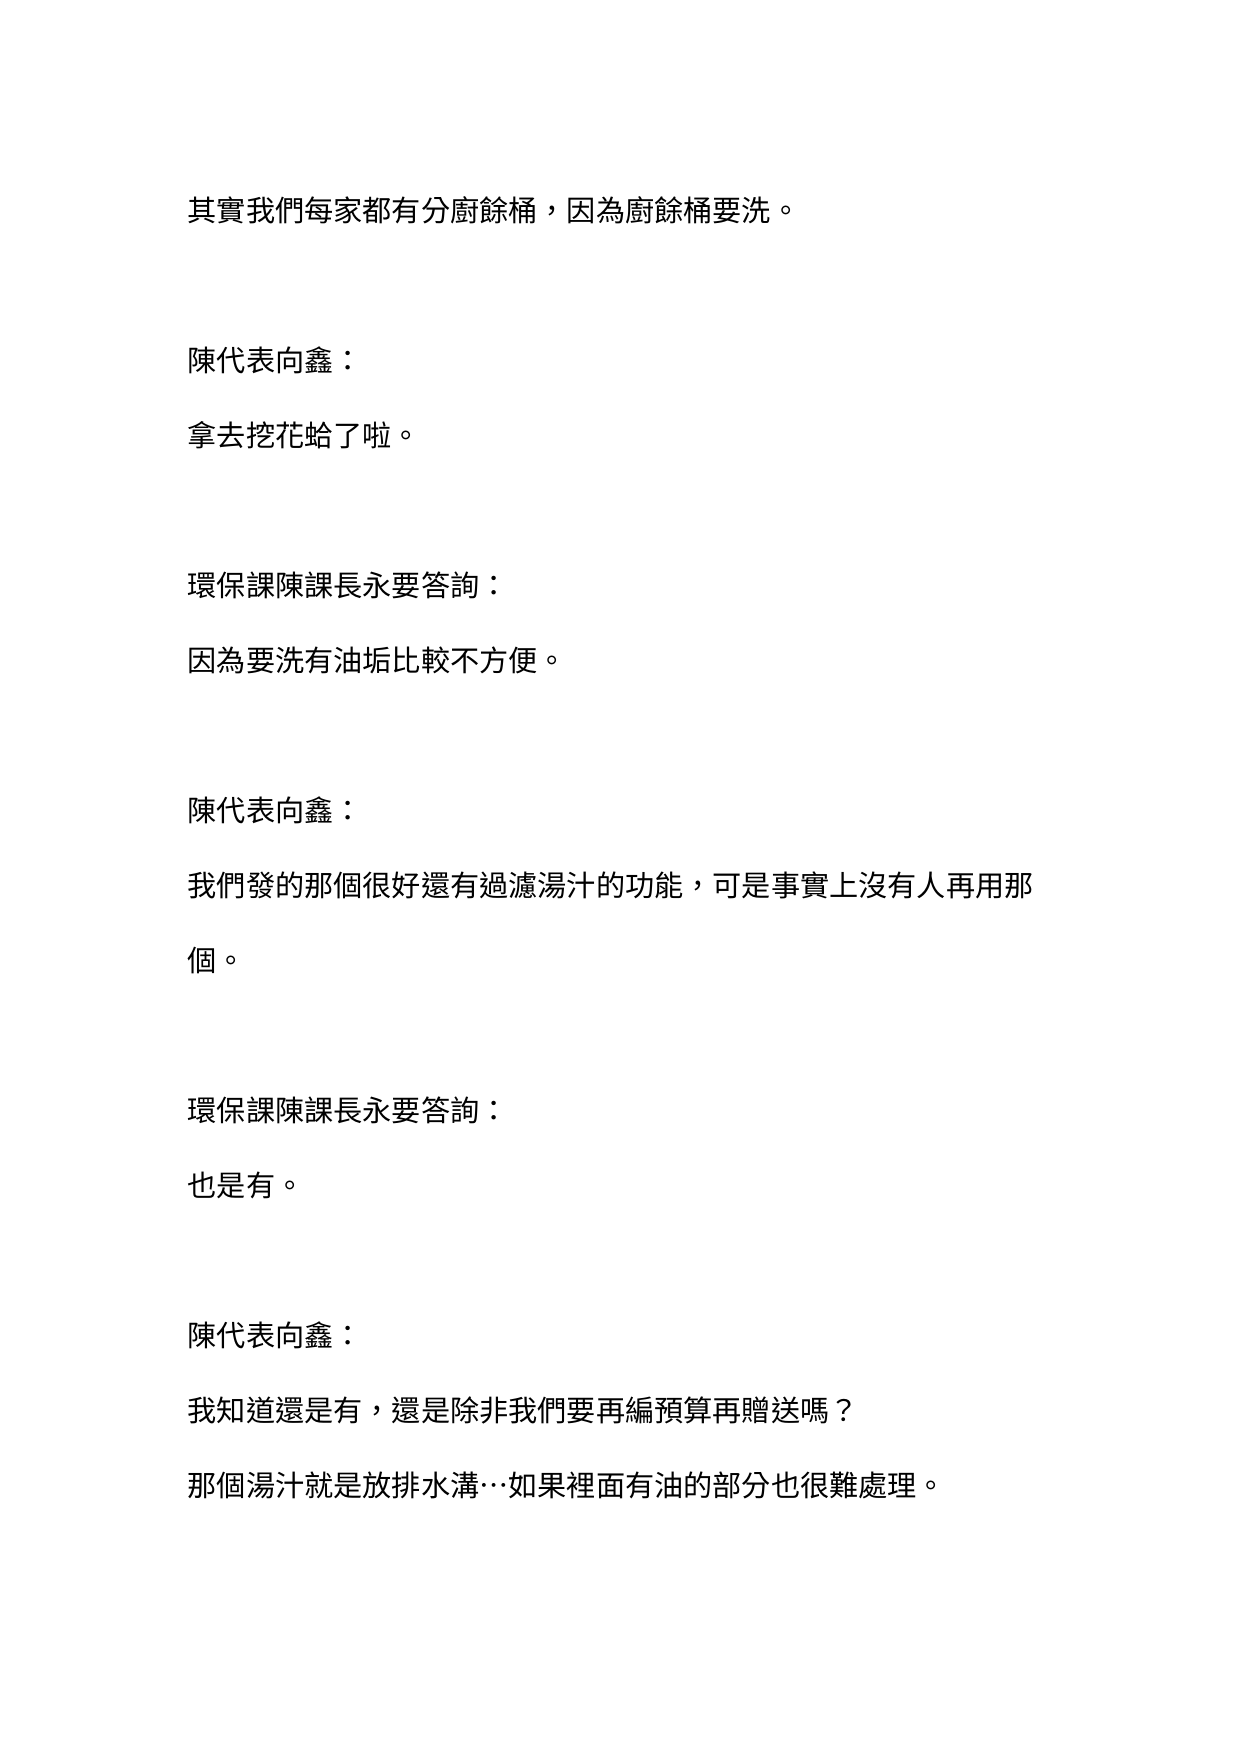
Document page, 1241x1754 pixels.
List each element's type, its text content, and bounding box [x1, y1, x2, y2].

text 那個湯汁就是放排水溝…如果裡面有油的部分也很難處理。 [187, 1439, 1053, 1514]
text 陳代表向鑫： [187, 314, 1053, 389]
text 環保課陳課長永要答詢： [187, 539, 1053, 614]
text 陳代表向鑫： [187, 1289, 1053, 1364]
text 我們發的那個很好還有過濾湯汁的功能，可是事實上沒有人再用那個。 [187, 839, 1053, 989]
text 陳代表向鑫： [187, 764, 1053, 839]
text 也是有。 [187, 1139, 1053, 1214]
text 因為要洗有油垢比較不方便。 [187, 614, 1053, 689]
text 拿去挖花蛤了啦。 [187, 389, 1053, 464]
text 環保課陳課長永要答詢： [187, 1064, 1053, 1139]
text 我知道還是有，還是除非我們要再編預算再贈送嗎？ [187, 1364, 1053, 1439]
text 其實我們每家都有分廚餘桶，因為廚餘桶要洗。 [187, 164, 1053, 239]
